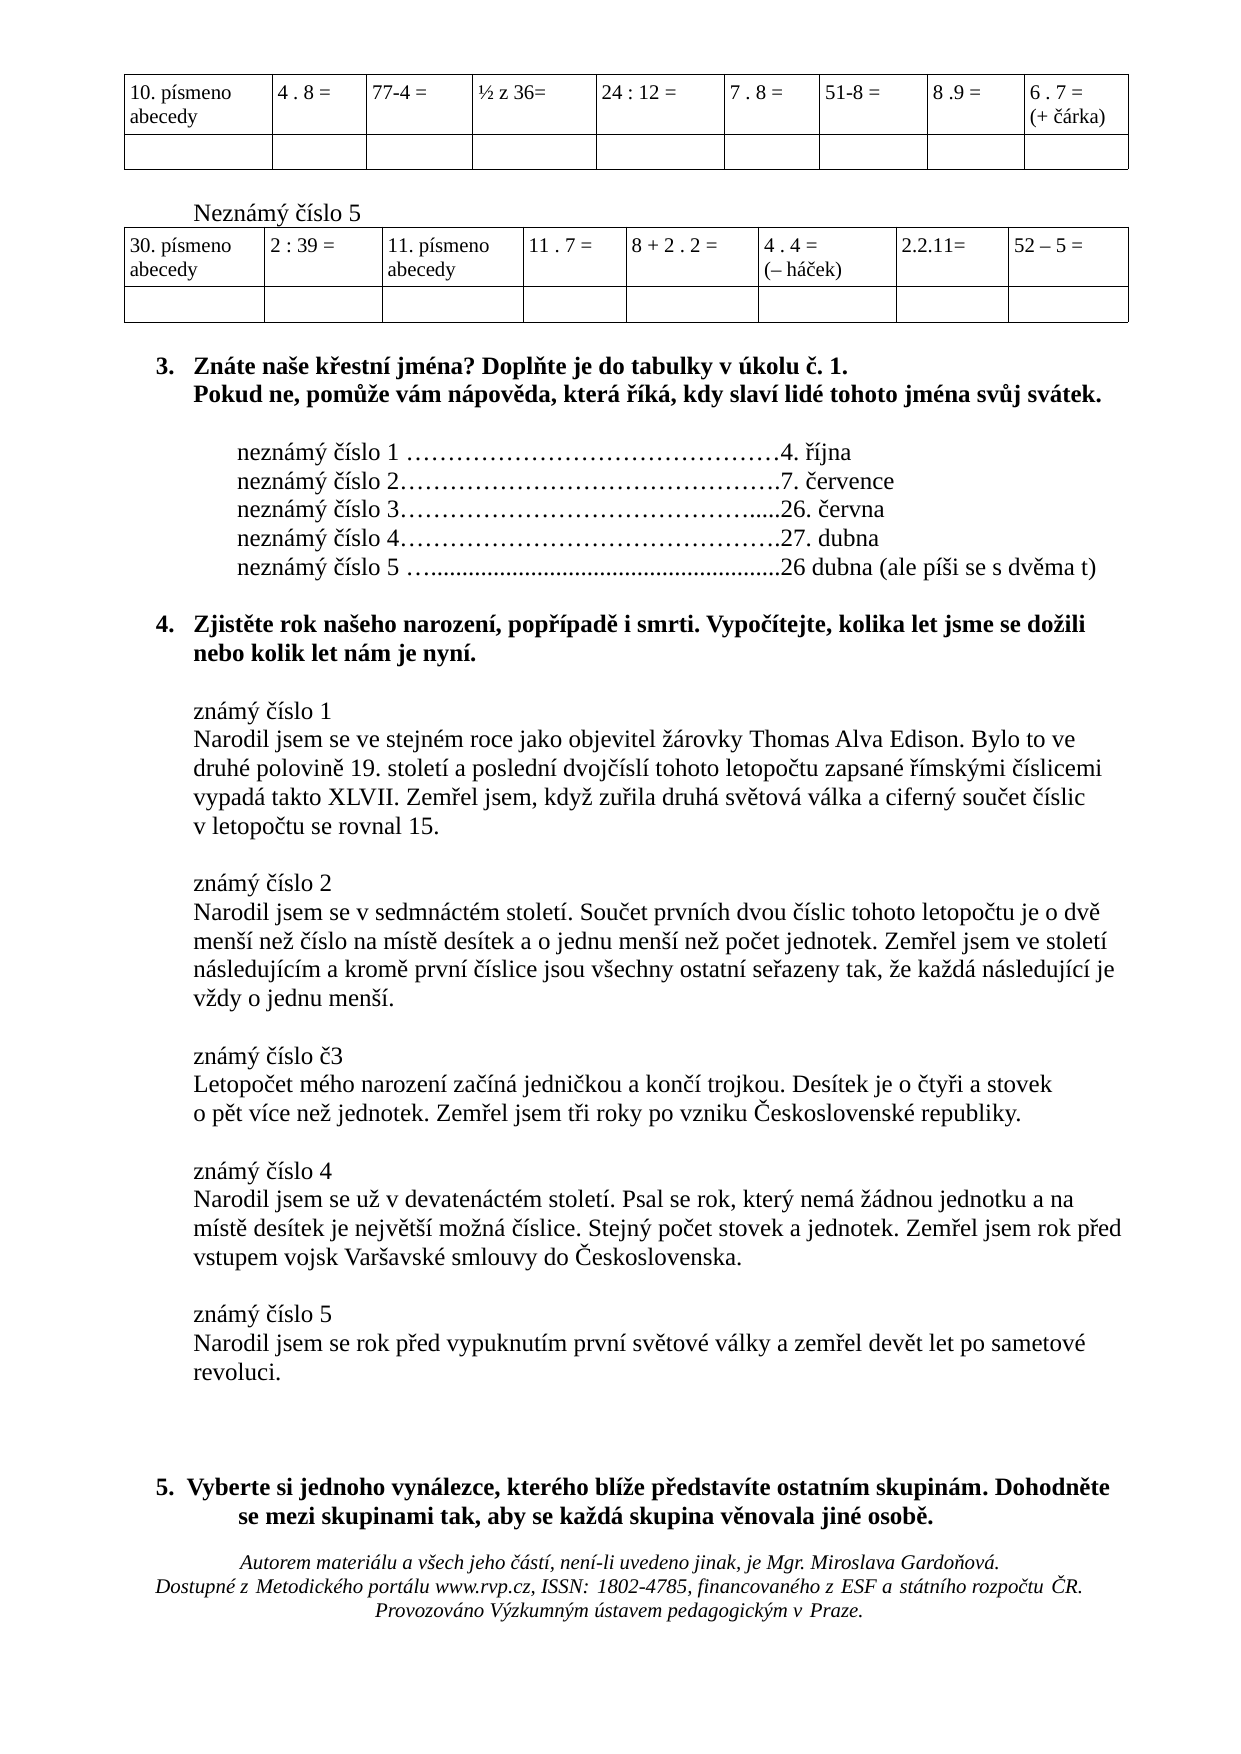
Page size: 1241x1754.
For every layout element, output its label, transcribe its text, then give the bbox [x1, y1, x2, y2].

table_cell [597, 135, 724, 169]
table_cell [928, 135, 1024, 169]
table_cell [725, 135, 819, 169]
text známý číslo 1 [193, 696, 1122, 724]
table_cell [473, 135, 596, 169]
text neznámý číslo 4……………………………………….27. dubna [193, 523, 1122, 552]
table_cell [524, 287, 626, 322]
table_header 7 . 8 = [725, 75, 819, 133]
table_header 51-8 = [820, 75, 927, 133]
text známý číslo 4 [193, 1156, 1122, 1184]
table_header 10. písmeno abecedy [125, 75, 272, 133]
table_header 8 + 2 . 2 = [627, 228, 758, 286]
table_header 52 – 5 = [1009, 228, 1128, 286]
table_header ½ z 36= [473, 75, 596, 133]
text neznámý číslo 5 …........................................................26 dubna (ale píši se s dvěma t) [193, 552, 1122, 581]
table_cell [125, 287, 264, 322]
table_cell [1009, 287, 1128, 322]
table_header 4 . 8 = [273, 75, 366, 133]
table_header 30. písmeno abecedy [125, 228, 264, 286]
text Narodil jsem se v sedmnáctém století. Součet prvních dvou číslic tohoto letopočtu je o dvě menší než číslo na místě desítek a o jednu menší než počet jednotek. Zemřel jsem ve století následujícím a kromě první číslice jsou všechny ostatní seřazeny tak, že každá následující je vždy o jednu menší. [193, 897, 1122, 1012]
text Narodil jsem se už v devatenáctém století. Psal se rok, který nemá žádnou jednotku a na místě desítek je největší možná číslice. Stejný počet stovek a jednotek. Zemřel jsem rok před vstupem vojsk Varšavské smlouvy do Československa. [193, 1184, 1122, 1271]
table_header 11. písmeno abecedy [383, 228, 523, 286]
table_cell [265, 287, 382, 322]
list 5. Vyberte si jednoho vynálezce, kterého blíže představíte ostatním skupinám. Dohodněte se mezi skupinami tak, aby se každá skupina věnovala jiné osobě. [156, 1472, 1122, 1529]
text Narodil jsem se ve stejném roce jako objevitel žárovky Thomas Alva Edison. Bylo to ve druhé polovině 19. století a poslední dvojčíslí tohoto letopočtu zapsané římskými číslicemi vypadá takto XLVII. Zemřel jsem, když zuřila druhá světová válka a ciferný součet číslic [193, 724, 1122, 811]
text v letopočtu se rovnal 15. [193, 811, 1122, 839]
text Pokud ne, pomůže vám nápověda, která říká, kdy slaví lidé tohoto jména svůj svátek. [193, 379, 1122, 408]
text neznámý číslo 3…………………………………….....26. června [193, 494, 1122, 523]
table_header 2.2.11= [897, 228, 1008, 286]
table_cell [897, 287, 1008, 322]
text o pět více než jednotek. Zemřel jsem tři roky po vzniku Československé republiky. [193, 1098, 1122, 1127]
text Letopočet mého narození začíná jedničkou a končí trojkou. Desítek je o čtyři a stovek [193, 1069, 1122, 1098]
table_header 24 : 12 = [597, 75, 724, 133]
text neznámý číslo 2……………………………………….7. července [193, 466, 1122, 494]
text známý číslo 2 [193, 868, 1122, 897]
list Znáte naše křestní jména? Doplňte je do tabulky v úkolu č. 1. [156, 351, 1122, 379]
table_cell [383, 287, 523, 322]
table_cell [125, 135, 272, 169]
table_cell [367, 135, 472, 169]
table_cell [273, 135, 366, 169]
table_cell [627, 287, 758, 322]
table_header 77-4 = [367, 75, 472, 133]
text známý číslo 5 [193, 1299, 1122, 1328]
table_cell [820, 135, 927, 169]
table_header 2 : 39 = [265, 228, 382, 286]
text Narodil jsem se rok před vypuknutím první světové války a zemřel devět let po sametové revoluci. [193, 1328, 1122, 1386]
table_header 6 . 7 = (+ čárka) [1025, 75, 1128, 133]
list Zjistěte rok našeho narození, popřípadě i smrti. Vypočítejte, kolika let jsme se dožili nebo kolik let nám je nyní. [156, 609, 1122, 667]
text neznámý číslo 1 ………………………………………4. října [193, 437, 1122, 466]
table_header 11 . 7 = [524, 228, 626, 286]
text Neznámý číslo 5 [193, 198, 1122, 227]
table_cell [759, 287, 896, 322]
table_header 8 .9 = [928, 75, 1024, 133]
table_cell [1025, 135, 1128, 169]
text známý číslo č3 [193, 1041, 1122, 1069]
table_header 4 . 4 = (– háček) [759, 228, 896, 286]
